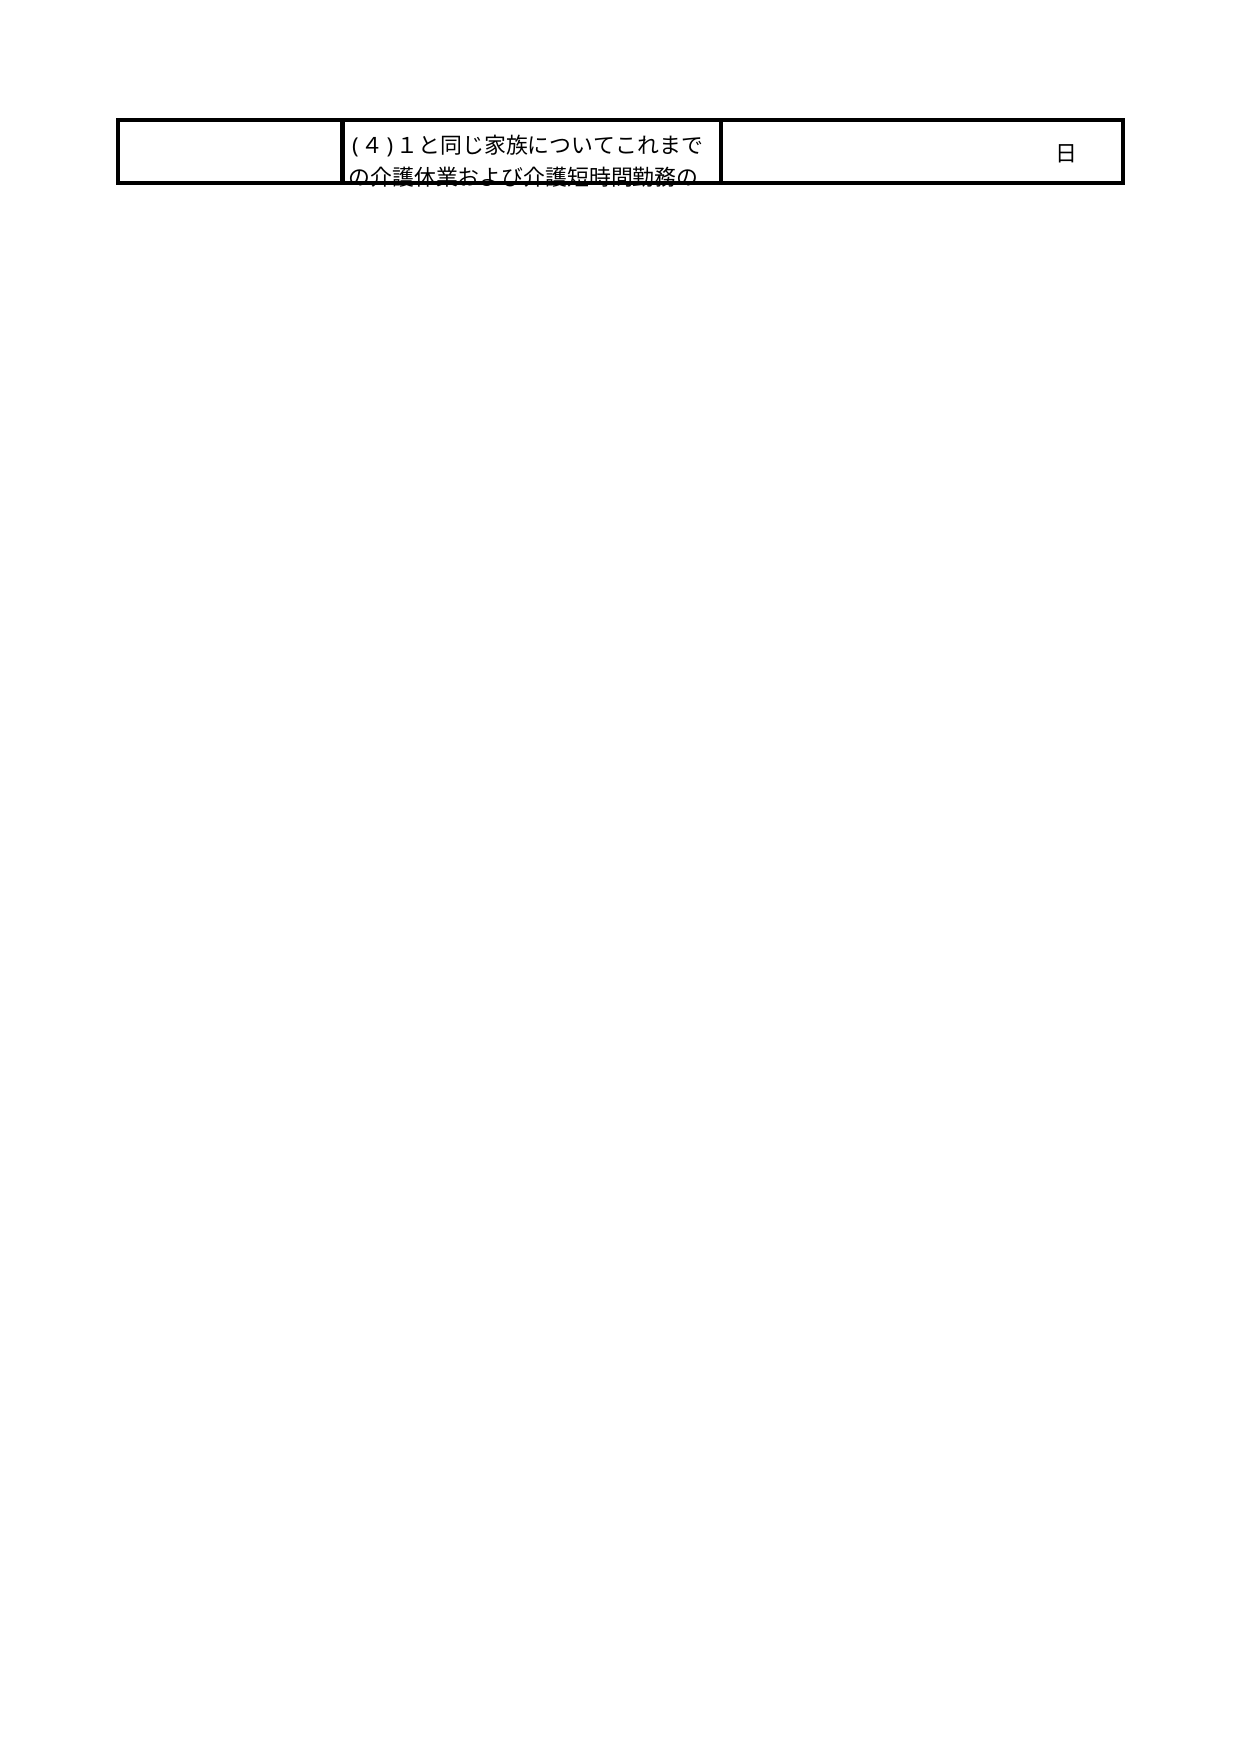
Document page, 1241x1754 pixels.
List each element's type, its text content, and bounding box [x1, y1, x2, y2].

table_cell 日 [723, 122, 1121, 181]
table_cell (４)１と同じ家族についてこれまでの介護休業および介護短時間勤務の日数 [345, 122, 719, 181]
table_cell [120, 122, 340, 181]
